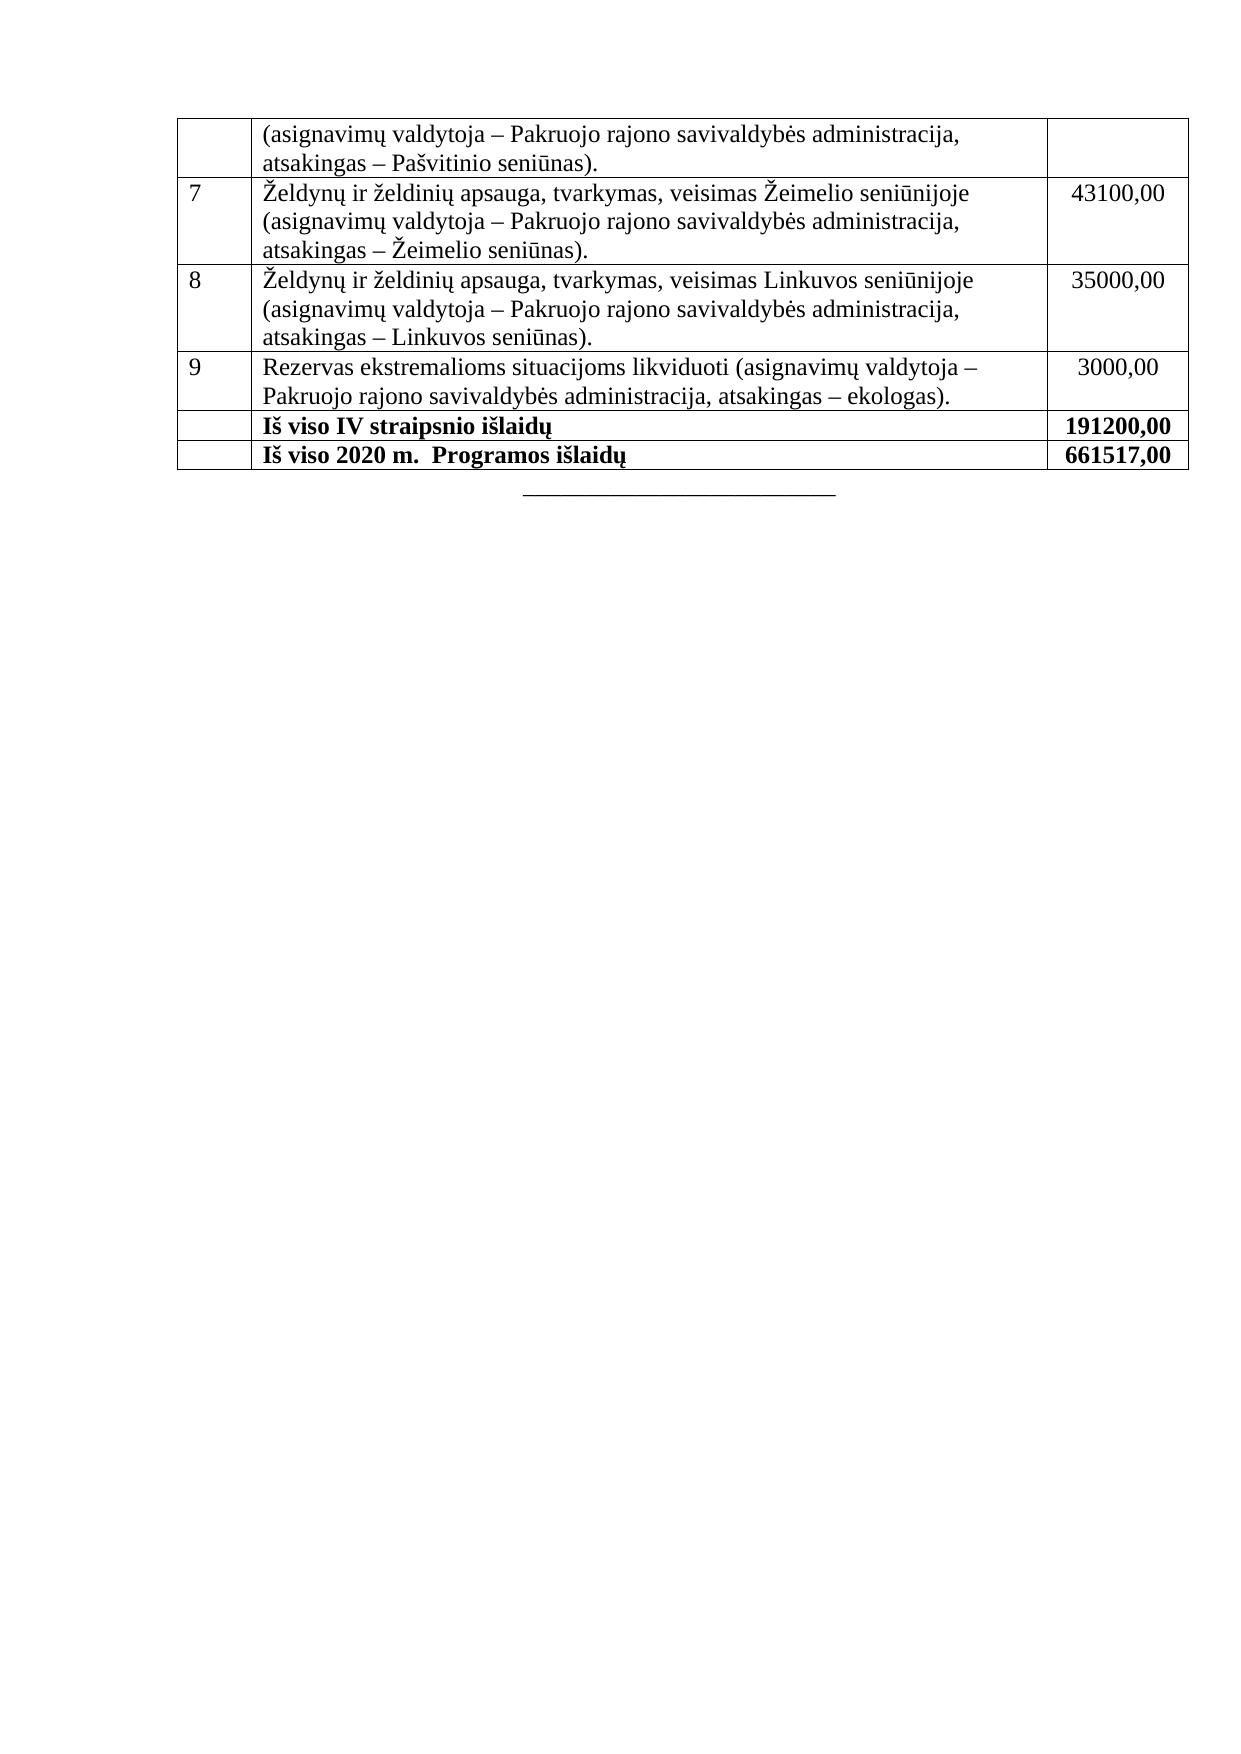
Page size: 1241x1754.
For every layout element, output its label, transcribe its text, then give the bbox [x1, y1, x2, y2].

table_cell 35000,00 [1048, 265, 1188, 351]
table_cell Iš viso 2020 m. Programos išlaidų [252, 441, 1047, 469]
table_cell Želdynų ir želdinių apsauga, tvarkymas, veisimas Linkuvos seniūnijoje (asignavimų valdytoja – Pakruojo rajono savivaldybės administracija, atsakingas – Linkuvos seniūnas). [252, 265, 1047, 351]
table_cell [178, 411, 251, 439]
table_cell Iš viso IV straipsnio išlaidų [252, 411, 1047, 439]
table_cell 43100,00 [1048, 178, 1188, 264]
table_cell 3000,00 [1048, 352, 1188, 410]
table_cell (asignavimų valdytoja – Pakruojo rajono savivaldybės administracija, atsakingas – Pašvitinio seniūnas). [252, 119, 1047, 177]
table_cell 191200,00 [1048, 411, 1188, 439]
table_cell 9 [178, 352, 251, 410]
table_cell Želdynų ir želdinių apsauga, tvarkymas, veisimas Žeimelio seniūnijoje (asignavimų valdytoja – Pakruojo rajono savivaldybės administracija, atsakingas – Žeimelio seniūnas). [252, 178, 1047, 264]
table_cell [1048, 119, 1188, 177]
table_cell Rezervas ekstremalioms situacijoms likviduoti (asignavimų valdytoja – Pakruojo rajono savivaldybės administracija, atsakingas – ekologas). [252, 352, 1047, 410]
table_cell [178, 441, 251, 469]
table_cell 661517,00 [1048, 441, 1188, 469]
table_cell [178, 119, 251, 177]
table_cell 7 [178, 178, 251, 264]
table_cell 8 [178, 265, 251, 351]
text _________________________ [177, 470, 1181, 499]
